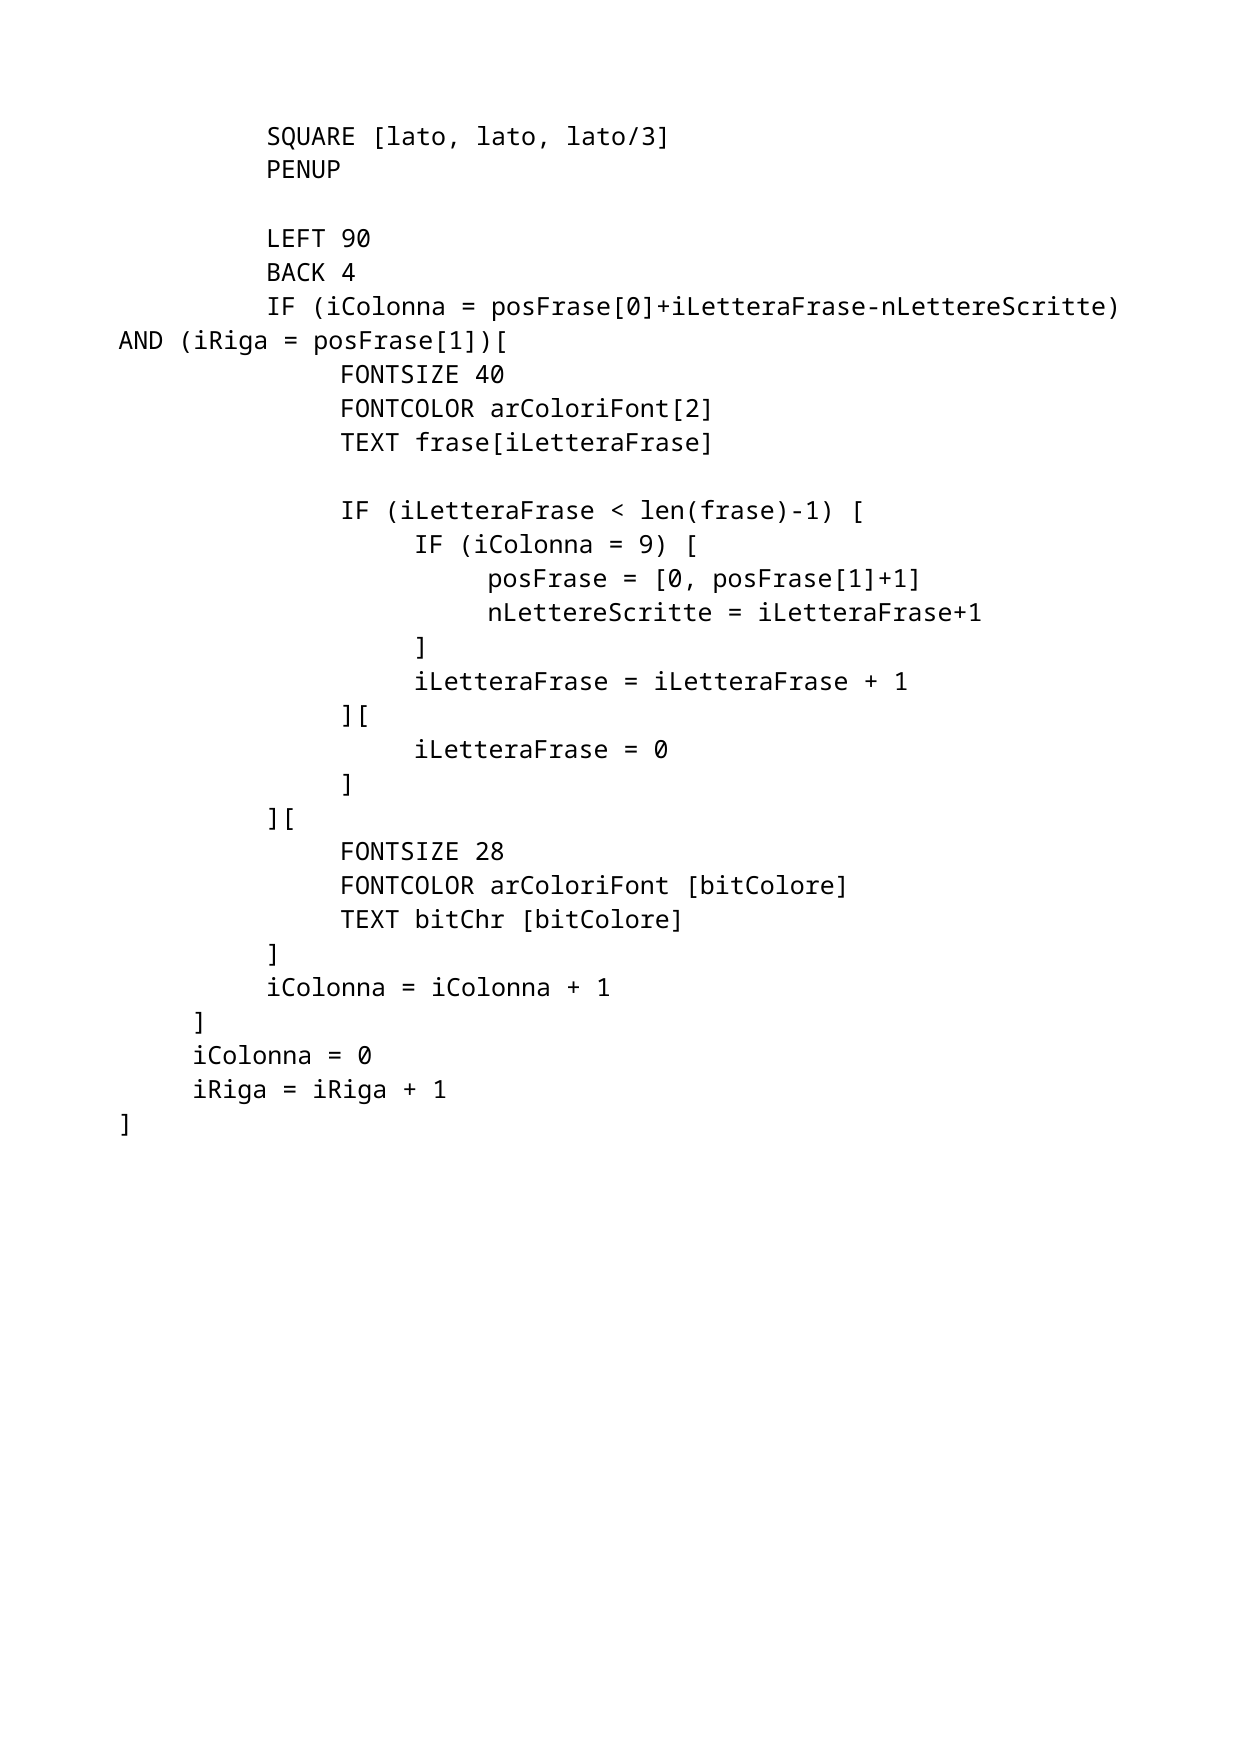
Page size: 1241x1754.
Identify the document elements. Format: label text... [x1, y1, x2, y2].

text ][ [118, 697, 1122, 731]
text iColonna = iColonna + 1 [118, 970, 1122, 1004]
text TEXT frase[iLetteraFrase] [118, 425, 1122, 459]
text SQUARE [lato, lato, lato/3] [118, 118, 1122, 152]
text TEXT bitChr [bitColore] [118, 902, 1122, 936]
text ] [118, 1004, 1122, 1038]
text ] [118, 629, 1122, 663]
text FONTCOLOR arColoriFont[2] [118, 391, 1122, 425]
text IF (iLetteraFrase < len(frase)-1) [ [118, 493, 1122, 527]
text iLetteraFrase = iLetteraFrase + 1 [118, 663, 1122, 697]
text IF (iColonna = 9) [ [118, 527, 1122, 561]
text iLetteraFrase = 0 [118, 731, 1122, 765]
text posFrase = [0, posFrase[1]+1] [118, 561, 1122, 595]
text FONTSIZE 40 [118, 357, 1122, 391]
text PENUP [118, 152, 1122, 186]
text FONTSIZE 28 [118, 833, 1122, 867]
text BACK 4 [118, 254, 1122, 288]
text iColonna = 0 [118, 1038, 1122, 1072]
text FONTCOLOR arColoriFont [bitColore] [118, 867, 1122, 902]
text nLettereScritte = iLetteraFrase+1 [118, 595, 1122, 629]
text ] [118, 936, 1122, 970]
text ] [118, 1106, 1122, 1140]
text LEFT 90 [118, 220, 1122, 254]
text IF (iColonna = posFrase[0]+iLetteraFrase-nLettereScritte) AND (iRiga = posFrase[1])[ [118, 288, 1122, 357]
text ] [118, 765, 1122, 799]
text ][ [118, 799, 1122, 833]
text iRiga = iRiga + 1 [118, 1072, 1122, 1106]
